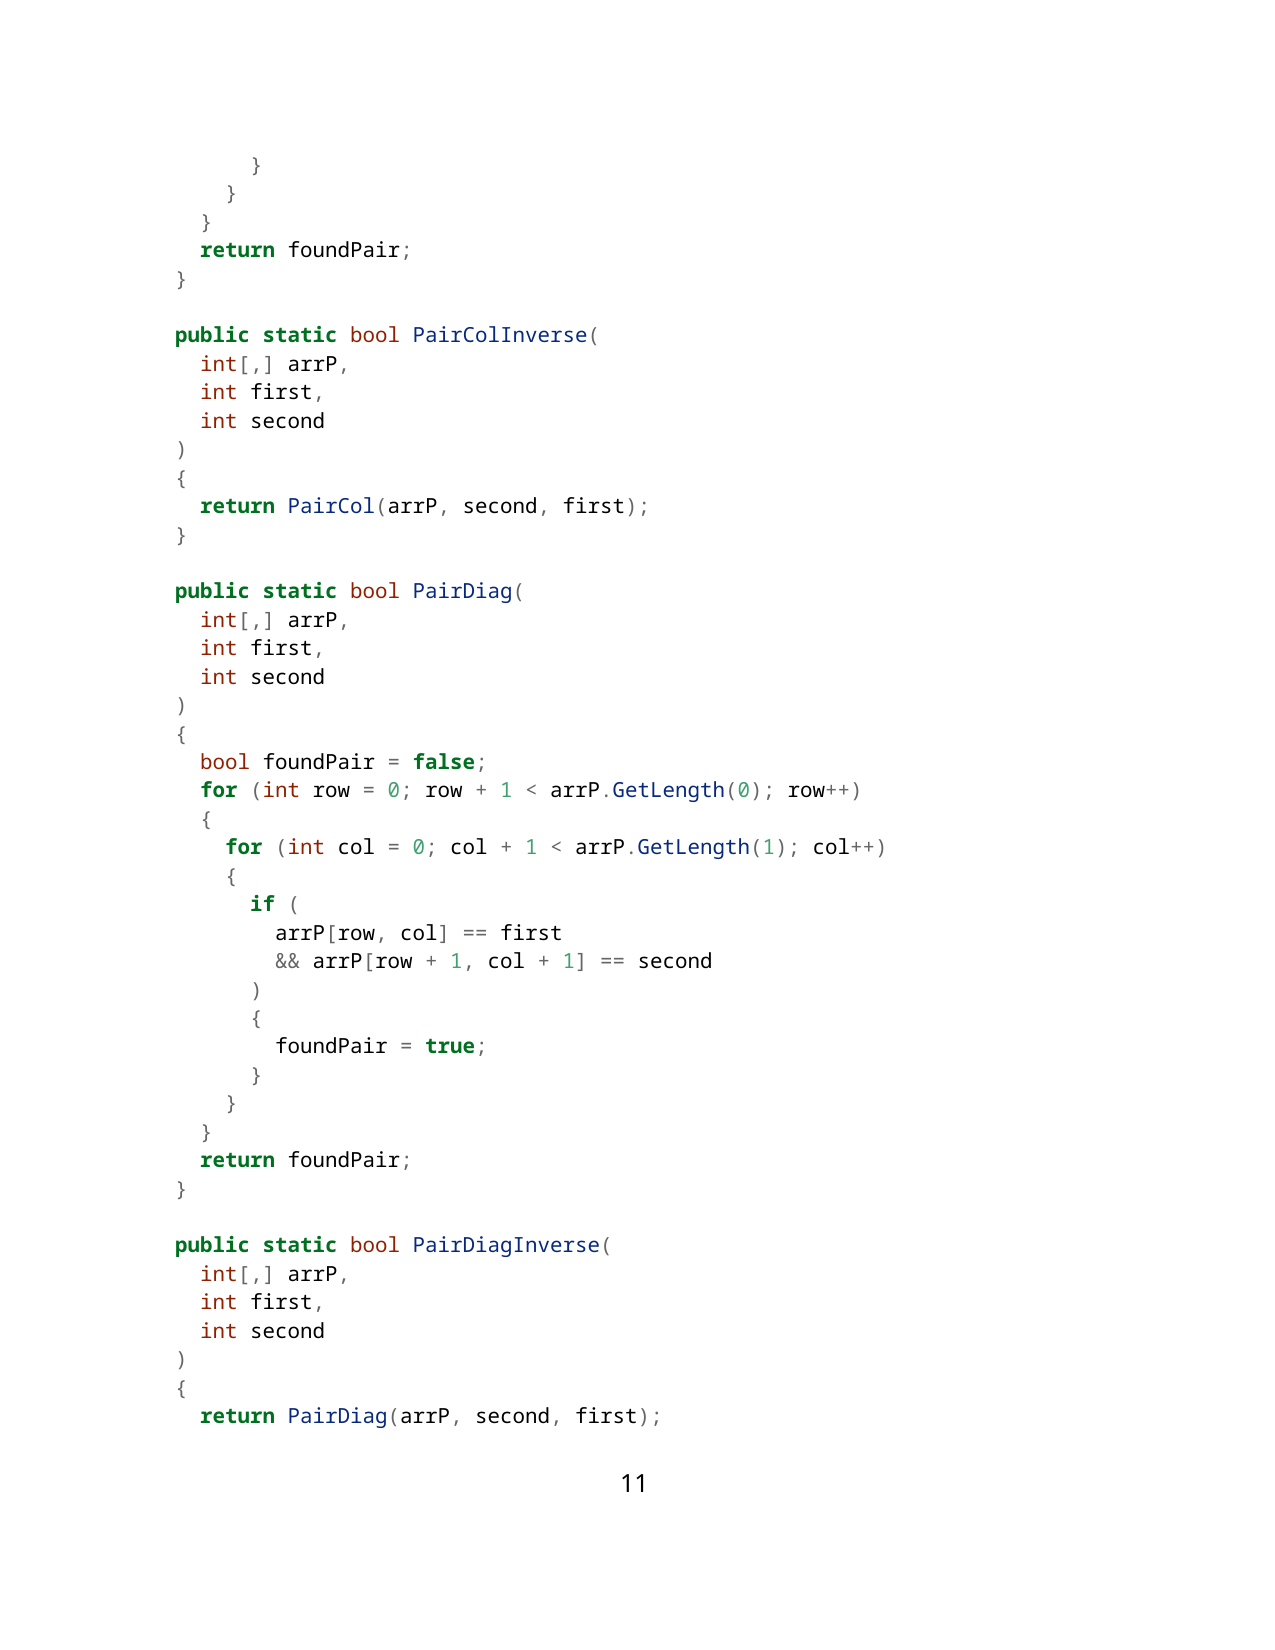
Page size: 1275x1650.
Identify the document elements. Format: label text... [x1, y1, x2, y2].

text int first, [150, 1287, 1125, 1316]
text arrP[row, col] == first [150, 918, 1125, 946]
text { [150, 861, 1125, 889]
text return PairDiag(arrP, second, first); [150, 1401, 1125, 1430]
text for (int row = 0; row + 1 < arrP.GetLength(0); row++) [150, 776, 1125, 804]
text int first, [150, 377, 1125, 406]
text } [150, 1060, 1125, 1088]
text ) [150, 975, 1125, 1003]
text } [150, 150, 1125, 178]
text int[,] arrP, [150, 349, 1125, 377]
text return PairCol(arrP, second, first); [150, 491, 1125, 520]
text { [150, 463, 1125, 491]
text return foundPair; [150, 235, 1125, 264]
text public static bool PairColInverse( [150, 321, 1125, 349]
text bool foundPair = false; [150, 747, 1125, 776]
text int first, [150, 633, 1125, 662]
text { [150, 1003, 1125, 1032]
text foundPair = true; [150, 1032, 1125, 1060]
text ) [150, 690, 1125, 719]
text { [150, 1373, 1125, 1401]
text int[,] arrP, [150, 605, 1125, 633]
text } [150, 264, 1125, 292]
text && arrP[row + 1, col + 1] == second [150, 946, 1125, 975]
text public static bool PairDiag( [150, 577, 1125, 605]
text int second [150, 1316, 1125, 1344]
text public static bool PairDiagInverse( [150, 1231, 1125, 1259]
text if ( [150, 889, 1125, 918]
text } [150, 207, 1125, 235]
text } [150, 1174, 1125, 1202]
text return foundPair; [150, 1145, 1125, 1174]
text } [150, 1088, 1125, 1117]
text } [150, 520, 1125, 548]
text int second [150, 662, 1125, 690]
text { [150, 804, 1125, 832]
text } [150, 1117, 1125, 1145]
text ) [150, 434, 1125, 463]
text int second [150, 406, 1125, 434]
text int[,] arrP, [150, 1259, 1125, 1287]
text ) [150, 1344, 1125, 1373]
text } [150, 178, 1125, 207]
text { [150, 719, 1125, 747]
text for (int col = 0; col + 1 < arrP.GetLength(1); col++) [150, 832, 1125, 861]
